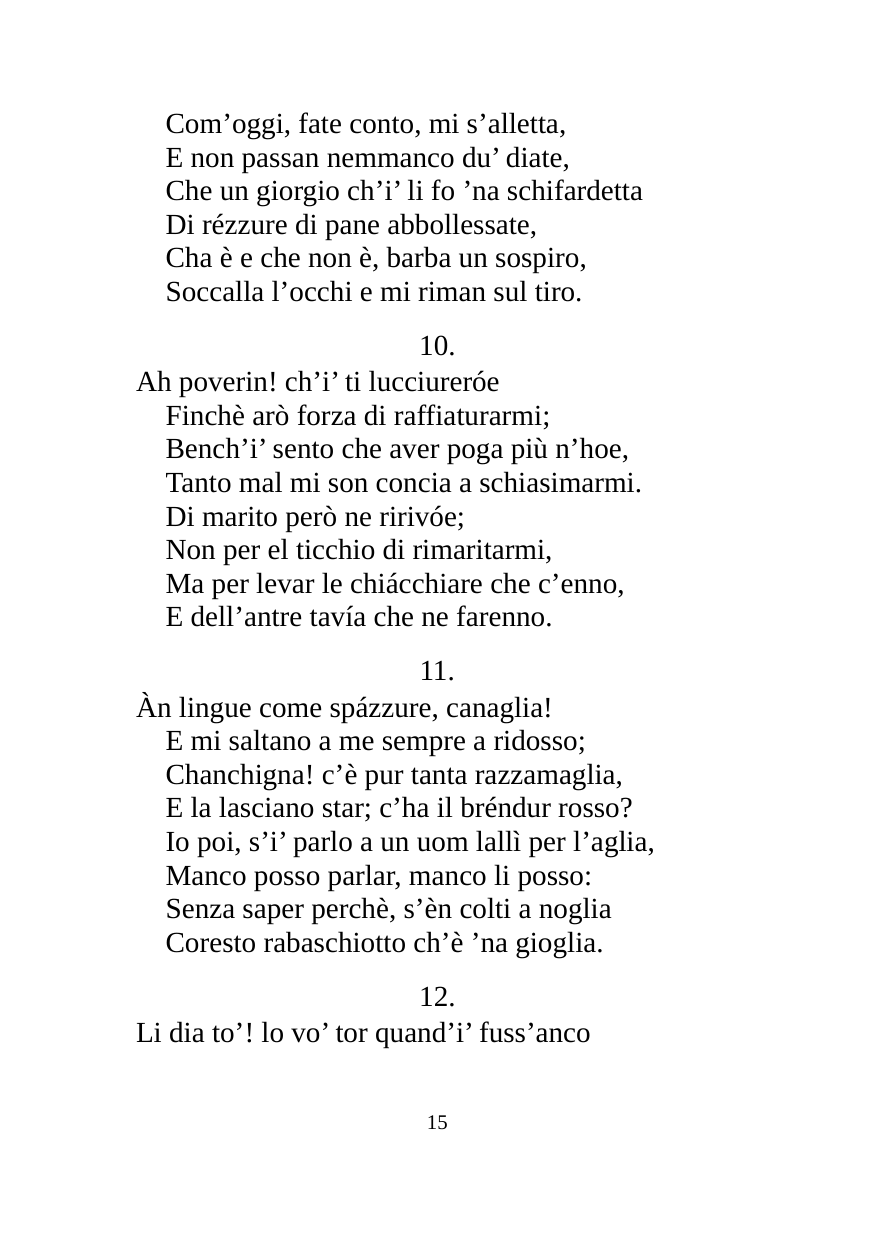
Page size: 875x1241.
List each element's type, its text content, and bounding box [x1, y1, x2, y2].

text Com’oggi, fate conto, mi s’alletta, E non passan nemmanco du’ diate, Che un giorgio ch’i’ li fo ’na schifardetta Di rézzure di pane abbollessate, Cha è e che non è, barba un sospiro, Soccalla l’occhi e mi riman sul tiro. [136, 106, 768, 307]
text Li dia to’! lo vo’ tor quand’i’ fuss’anco [136, 1015, 768, 1049]
text 12. [106, 979, 768, 1012]
text Ah poverin! ch’i’ ti lucciureróe Finchè arò forza di raffiaturarmi; Bench’i’ sento che aver poga più n’hoe, Tanto mal mi son concia a schiasimarmi. Di marito però ne ririvóe; Non per el ticchio di rimaritarmi, Ma per levar le chiácchiare che c’enno, E dell’antre tavía che ne farenno. [136, 364, 768, 633]
text Àn lingue come spázzure, canaglia! E mi saltano a me sempre a ridosso; Chanchigna! c’è pur tanta razzamaglia, E la lasciano star; c’ha il bréndur rosso? Io poi, s’i’ parlo a un uom lallì per l’aglia, Manco posso parlar, manco li posso: Senza saper perchè, s’èn colti a noglia Coresto rabaschiotto ch’è ’na gioglia. [136, 690, 768, 958]
text 10. [106, 328, 768, 362]
text 11. [106, 653, 768, 687]
